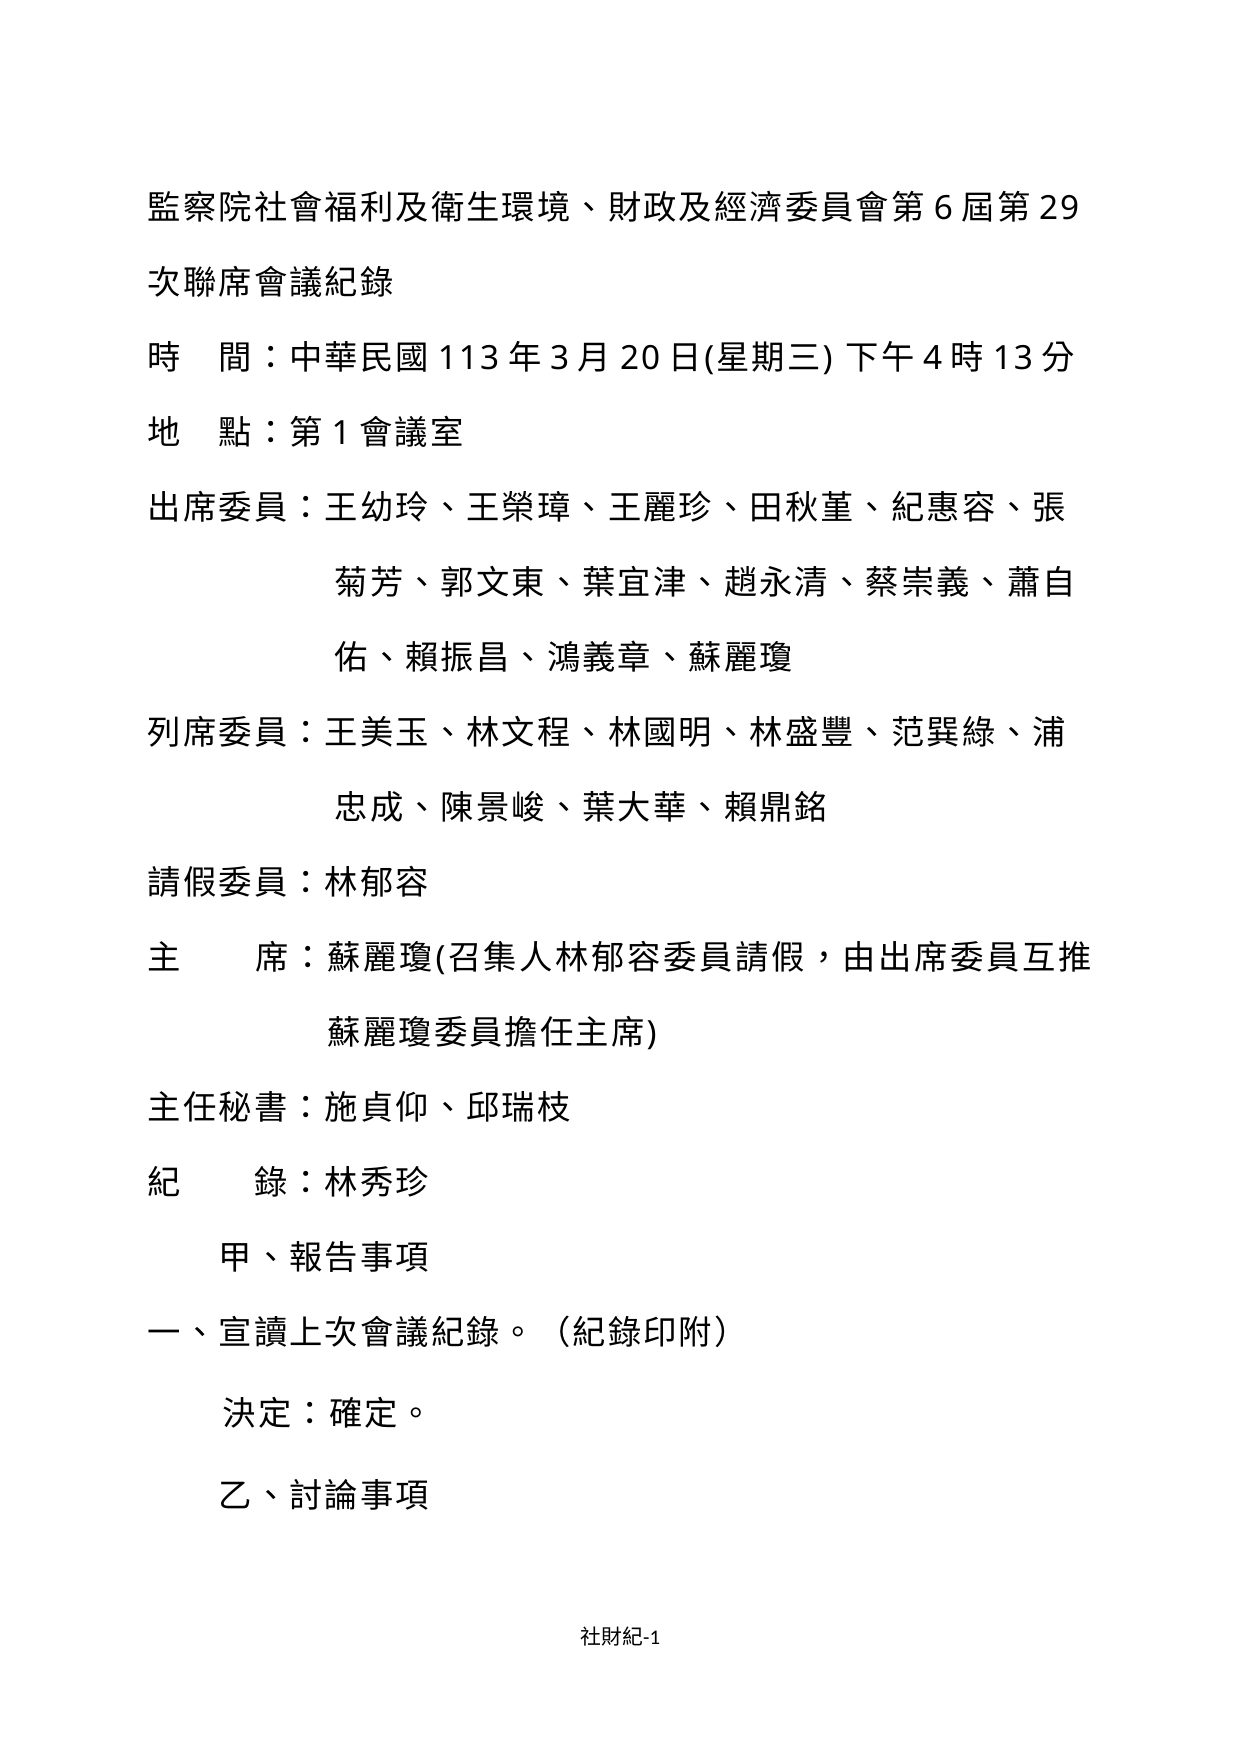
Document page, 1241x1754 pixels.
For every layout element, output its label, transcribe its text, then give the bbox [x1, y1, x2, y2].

text 地 點：第1會議室 [148, 393, 1092, 468]
text 乙、討論事項 [139, 1453, 1101, 1532]
text 出席委員：王幼玲、王榮璋、王麗珍、田秋堇、紀惠容、張菊芳、郭文東、葉宜津、趙永清、蔡崇義、蕭自佑、賴振昌、鴻義章、蘇麗瓊 [148, 468, 1092, 693]
text 請假委員：林郁容 [148, 843, 1092, 918]
text 甲、報告事項 [148, 1218, 1092, 1289]
text 監察院社會福利及衛生環境、財政及經濟委員會第6屆第29次聯席會議紀錄 [139, 166, 1101, 318]
text 時 間：中華民國113年3月20日(星期三) 下午4時13分 [148, 318, 1092, 393]
text 一、宣讀上次會議紀錄。（紀錄印附） [139, 1289, 1101, 1370]
text 列席委員：王美玉、林文程、林國明、林盛豐、范巽綠、浦忠成、陳景峻、葉大華、賴鼎銘 [148, 693, 1092, 843]
text 主 席：蘇麗瓊(召集人林郁容委員請假，由出席委員互推蘇麗瓊委員擔任主席) [148, 918, 1092, 1068]
text 主任秘書：施貞仰、邱瑞枝 [148, 1068, 1092, 1143]
text 紀 錄：林秀珍 [148, 1143, 1092, 1218]
text 決定：確定。 [214, 1372, 1101, 1451]
